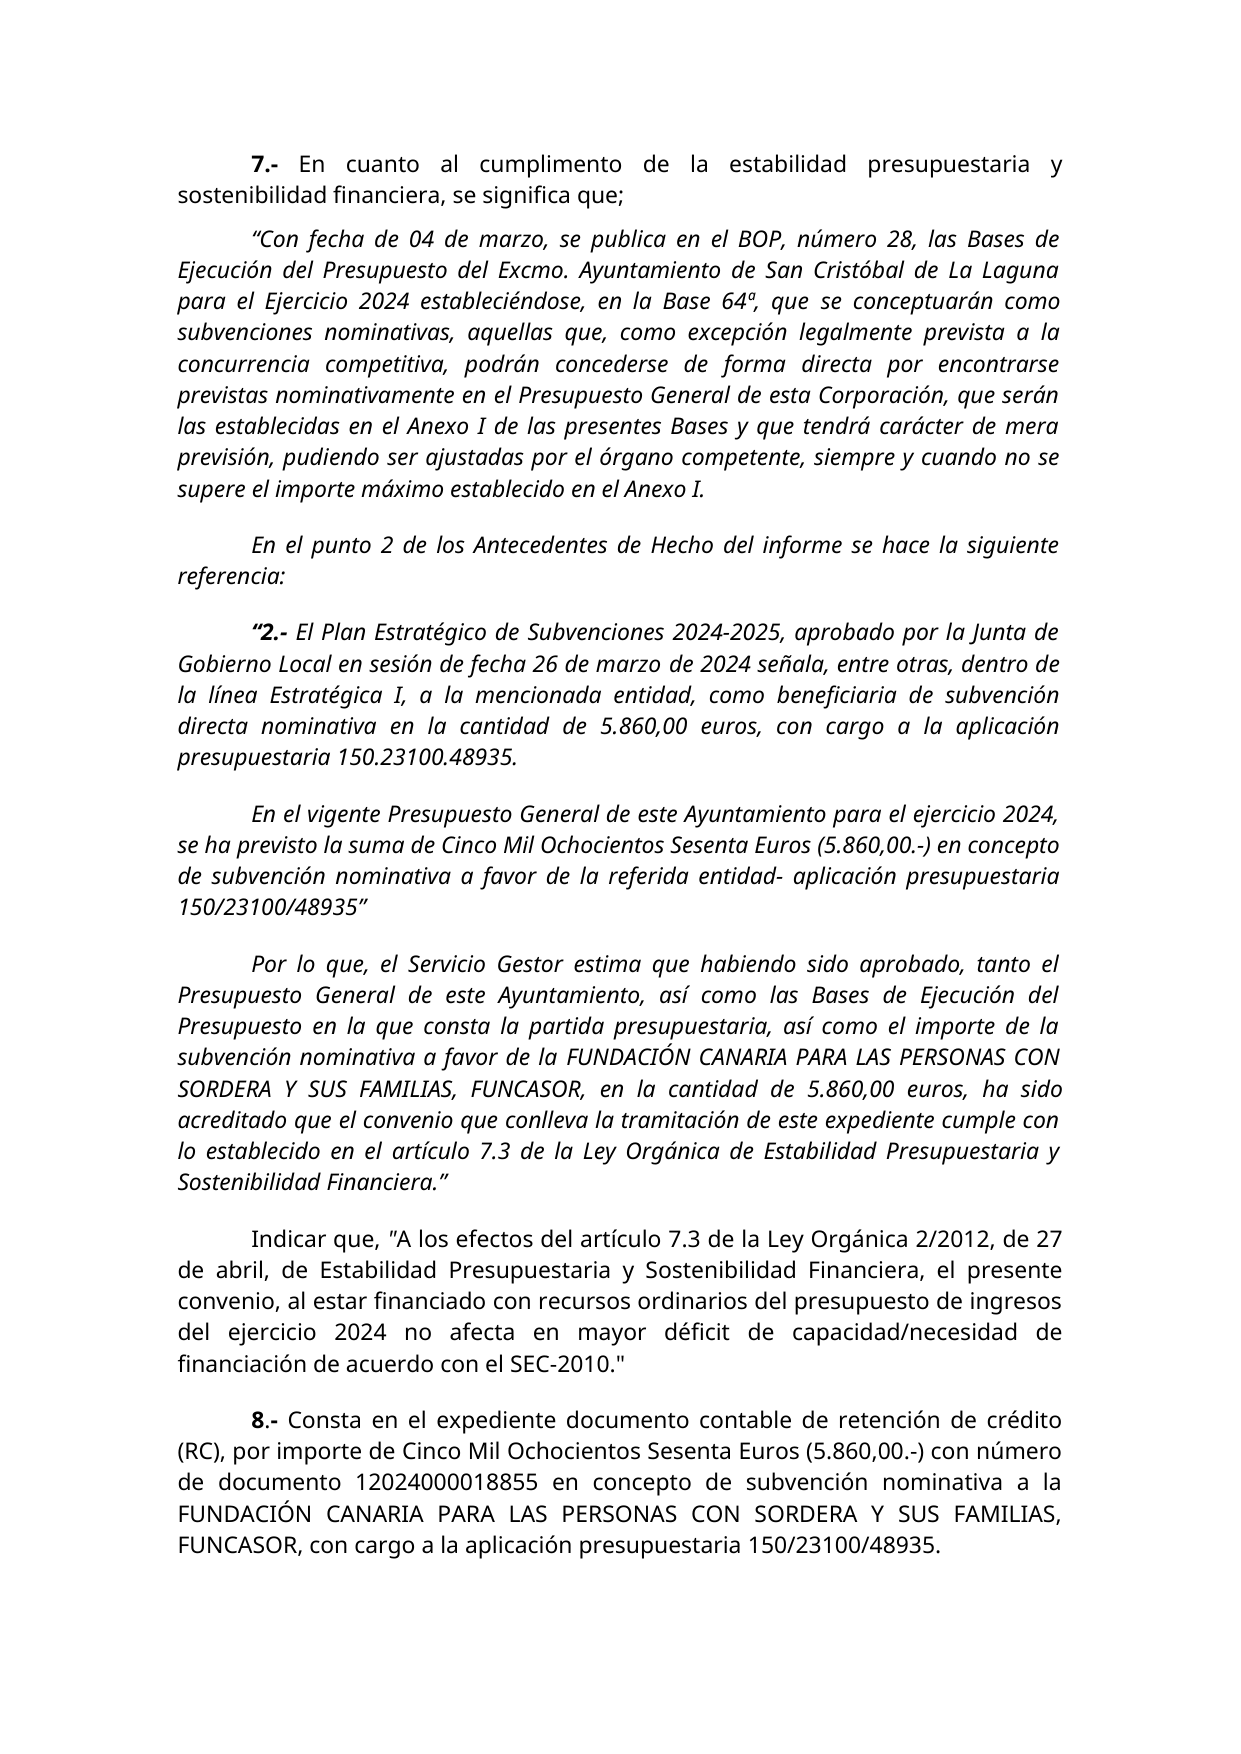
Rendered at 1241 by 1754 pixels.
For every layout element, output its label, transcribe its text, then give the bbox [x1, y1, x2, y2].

text 8.- Consta en el expediente documento contable de retención de crédito (RC), por importe de Cinco Mil Ochocientos Sesenta Euros (5.860,00.-) con número de documento 12024000018855 en concepto de subvención nominativa a la FUNDACIÓN CANARIA PARA LAS PERSONAS CON SORDERA Y SUS FAMILIAS, FUNCASOR, con cargo a la aplicación presupuestaria 150/23100/48935. [177, 1404, 1063, 1560]
text Por lo que, el Servicio Gestor estima que habiendo sido aprobado, tanto el Presupuesto General de este Ayuntamiento, así como las Bases de Ejecución del Presupuesto en la que consta la partida presupuestaria, así como el importe de la subvención nominativa a favor de la FUNDACIÓN CANARIA PARA LAS PERSONAS CON SORDERA Y SUS FAMILIAS, FUNCASOR, en la cantidad de 5.860,00 euros, ha sido acreditado que el convenio que conlleva la tramitación de este expediente cumple con lo establecido en el artículo 7.3 de la Ley Orgánica de Estabilidad Presupuestaria y Sostenibilidad Financiera.” [177, 948, 1063, 1198]
text En el punto 2 de los Antecedentes de Hecho del informe se hace la siguiente referencia: [177, 529, 1063, 591]
subtitle “2.- El Plan Estratégico de Subvenciones 2024-2025, aprobado por la Junta de Gobierno Local en sesión de fecha 26 de marzo de 2024 señala, entre otras, dentro de la línea Estratégica I, a la mencionada entidad, como beneficiaria de subvención directa nominativa en la cantidad de 5.860,00 euros, con cargo a la aplicación presupuestaria 150.23100.48935. [177, 616, 1063, 773]
text En el vigente Presupuesto General de este Ayuntamiento para el ejercicio 2024, se ha previsto la suma de Cinco Mil Ochocientos Sesenta Euros (5.860,00.-) en concepto de subvención nominativa a favor de la referida entidad- aplicación presupuestaria 150/23100/48935” [177, 798, 1063, 923]
text 7.- En cuanto al cumplimento de la estabilidad presupuestaria y sostenibilidad financiera, se significa que; [177, 148, 1063, 210]
text “Con fecha de 04 de marzo, se publica en el BOP, número 28, las Bases de Ejecución del Presupuesto del Excmo. Ayuntamiento de San Cristóbal de La Laguna para el Ejercicio 2024 estableciéndose, en la Base 64ª, que se conceptuarán como subvenciones nominativas, aquellas que, como excepción legalmente prevista a la concurrencia competitiva, podrán concederse de forma directa por encontrarse previstas nominativamente en el Presupuesto General de esta Corporación, que serán las establecidas en el Anexo I de las presentes Bases y que tendrá carácter de mera previsión, pudiendo ser ajustadas por el órgano competente, siempre y cuando no se supere el importe máximo establecido en el Anexo I. [177, 223, 1063, 504]
text Indicar que, "A los efectos del artículo 7.3 de la Ley Orgánica 2/2012, de 27 de abril, de Estabilidad Presupuestaria y Sostenibilidad Financiera, el presente convenio, al estar financiado con recursos ordinarios del presupuesto de ingresos del ejercicio 2024 no afecta en mayor déficit de capacidad/necesidad de financiación de acuerdo con el SEC-2010." [177, 1223, 1063, 1379]
